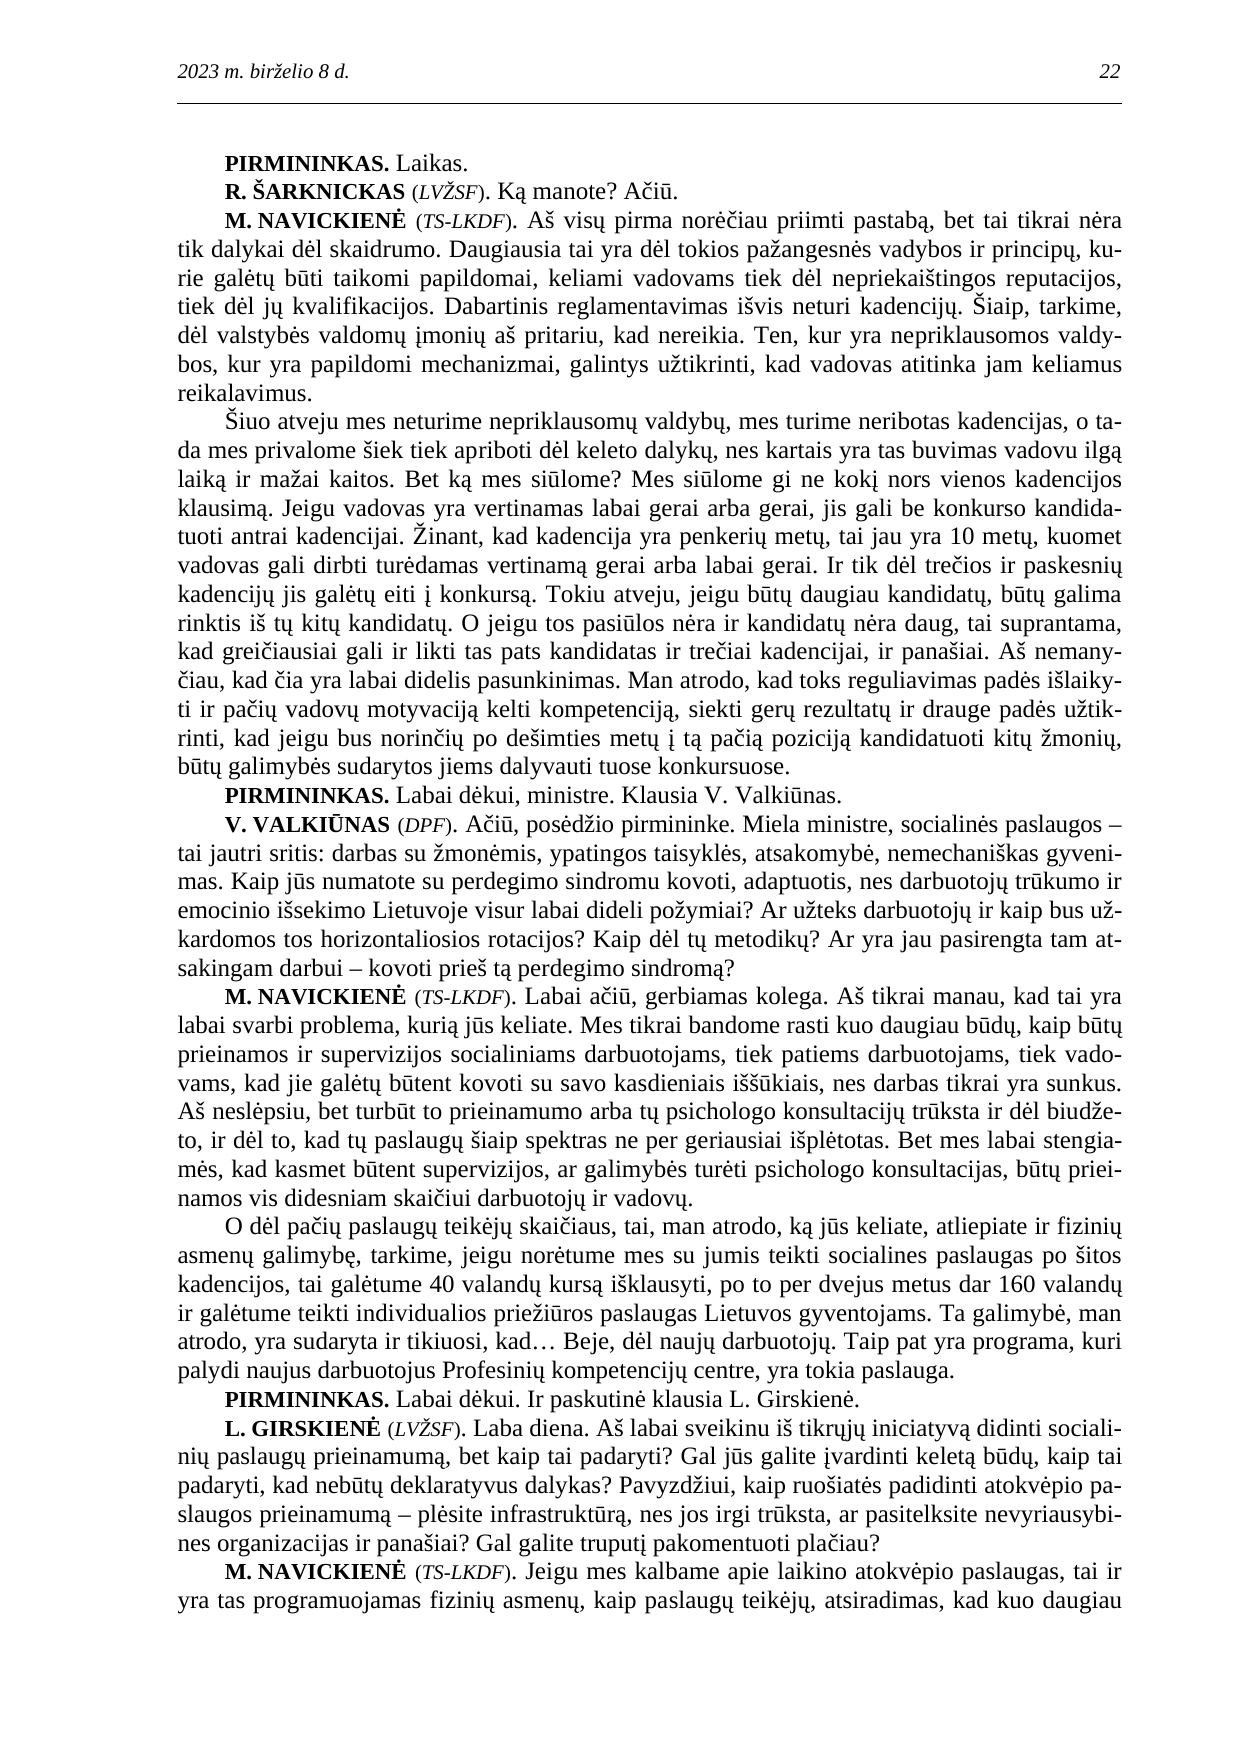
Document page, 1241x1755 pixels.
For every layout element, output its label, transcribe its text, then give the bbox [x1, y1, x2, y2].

text R. ŠARKNICKAS (LVŽSF). Ką ma­no­te? Ačiū. [177, 176, 1122, 205]
text O dėl pa­čių pa­slau­gų tei­kė­jų skai­čiaus, tai, man at­ro­do, ką jūs ke­lia­te, at­lie­pia­te ir fi­zi­nių as­me­nų ga­li­my­bę, tar­ki­me, jei­gu no­rė­tu­me mes su ju­mis teik­ti so­cia­li­nes pa­slau­gas po ši­tos ka­den­ci­jos, tai ga­lė­tu­me 40 va­lan­dų kur­są iš­klau­sy­ti, po to per dve­jus me­tus dar 160 va­lan­dų ir ga­lė­tu­me teik­ti in­di­vi­du­a­lios prie­žiū­ros pa­slau­gas Lie­tu­vos gy­ven­to­jams. Ta ga­li­my­bė, man at­ro­do, yra su­da­ry­ta ir ti­kiuo­si, kad… Be­je, dėl nau­jų dar­buo­to­jų. Taip pat yra pro­gra­ma, ku­ri pa­ly­di nau­jus dar­buo­to­jus Pro­fe­si­nių kom­pe­ten­ci­jų cen­tre, yra to­kia pa­slau­ga. [177, 1211, 1122, 1384]
text Šiuo at­ve­ju mes ne­tu­ri­me ne­pri­klau­so­mų val­dy­bų, mes tu­ri­me ne­ri­bo­tas ka­den­ci­jas, o ta­da mes pri­va­lo­me šiek tiek ap­ri­bo­ti dėl ke­le­to da­ly­kų, nes kar­tais yra tas bu­vi­mas va­do­vu il­gą lai­ką ir ma­žai kai­tos. Bet ką mes siū­lo­me? Mes siū­lo­me gi ne ko­kį nors vie­nos ka­den­ci­jos klau­si­mą. Jei­gu va­do­vas yra ver­ti­na­mas la­bai ge­rai ar­ba ge­rai, jis ga­li be kon­kur­so kan­di­da­tuo­ti ant­rai ka­den­ci­jai. Ži­nant, kad ka­den­ci­ja yra pen­ke­rių me­tų, tai jau yra 10 me­tų, kuo­met va­do­vas ga­li dirb­ti tu­rė­da­mas ver­ti­na­mą ge­rai ar­ba la­bai ge­rai. Ir tik dėl tre­čios ir pas­kes­nių ka­den­ci­jų jis ga­lė­tų ei­ti į kon­kur­są. To­kiu at­ve­ju, jei­gu bū­tų dau­giau kan­di­da­tų, bū­tų ga­li­ma rink­tis iš tų ki­tų kan­di­da­tų. O jei­gu tos pa­siū­los nė­ra ir kan­di­da­tų nė­ra daug, tai su­pran­ta­ma, kad grei­čiau­siai ga­li ir lik­ti tas pats kan­di­da­tas ir tre­čiai ka­den­ci­jai, ir pa­na­šiai. Aš ne­ma­ny­čiau, kad čia yra la­bai di­de­lis pa­sun­ki­ni­mas. Man at­ro­do, kad toks re­gu­lia­vi­mas pa­dės iš­lai­ky­ti ir pa­čių va­do­vų mo­ty­va­ci­ją kel­ti kom­pe­ten­ci­ją, siek­ti ge­rų re­zul­ta­tų ir drau­ge pa­dės už­tik­rin­ti, kad jei­gu bus no­rin­čių po de­šim­ties me­tų į tą pa­čią po­zi­ci­ją kan­di­da­tuo­ti ki­tų žmo­nių, bū­tų ga­li­my­bės su­da­ry­tos jiems da­ly­vau­ti tuo­se kon­kur­suo­se. [177, 406, 1122, 780]
text V. VALKIŪNAS (DPF). Ačiū, po­sė­džio pir­mi­nin­ke. Mie­la mi­nist­re, so­cia­li­nės pa­slau­gos – tai jaut­ri sri­tis: dar­bas su žmo­nė­mis, ypa­tin­gos tai­syk­lės, at­sa­ko­my­bė, ne­me­cha­niš­kas gy­ve­ni­mas. Kaip jūs nu­ma­to­te su per­de­gi­mo sin­dro­mu ko­vo­ti, adap­tuo­tis, nes dar­buo­to­jų trū­ku­mo ir emo­ci­nio iš­se­ki­mo Lie­tu­vo­je vi­sur la­bai di­de­li po­žy­miai? Ar už­teks dar­buo­to­jų ir kaip bus už­kar­do­mos tos ho­ri­zon­ta­lio­sios ro­ta­ci­jos? Kaip dėl tų me­to­di­kų? Ar yra jau pa­si­reng­ta tam at­sa­kin­gam dar­bui – ko­vo­ti prieš tą per­de­gi­mo sin­dro­mą? [177, 809, 1122, 981]
text M. NAVICKIENĖ (TS-LKDF). Jei­gu mes kal­ba­me apie lai­ki­no ato­kvė­pio pa­slau­gas, tai ir yra tas pro­gra­muo­ja­mas fi­zi­nių as­me­nų, kaip pa­slau­gų tei­kė­jų, at­si­ra­di­mas, kad kuo dau­giau [177, 1556, 1122, 1614]
text PIRMININKAS. La­bai dė­kui, mi­nist­re. Klau­sia V. Val­kiū­nas. [177, 780, 1122, 809]
text PIRMININKAS. Lai­kas. [177, 148, 1122, 176]
text L. GIRSKIENĖ (LVŽSF). La­ba die­na. Aš la­bai svei­ki­nu iš tik­rų­jų ini­cia­ty­vą di­din­ti so­cia­li­nių pa­slau­gų pri­ei­na­mu­mą, bet kaip tai pa­da­ry­ti? Gal jūs ga­li­te įvar­din­ti ke­le­tą bū­dų, kaip tai pa­da­ry­ti, kad ne­bū­tų de­kla­ra­ty­vus da­ly­kas? Pa­vyz­džiui, kaip ruo­šia­tės pa­di­din­ti ato­kvė­pio pa­slau­gos pri­ei­na­mu­mą – plė­si­te in­fra­struk­tū­rą, nes jos ir­gi trūks­ta, ar pa­si­telk­si­te ne­vy­riau­sy­bi­nes or­ga­ni­za­ci­jas ir pa­na­šiai? Gal ga­li­te tru­pu­tį pa­ko­men­tuo­ti pla­čiau? [177, 1413, 1122, 1556]
text PIRMININKAS. La­bai dė­kui. Ir pas­ku­ti­nė klau­sia L. Girs­kie­nė. [177, 1384, 1122, 1413]
text M. NAVICKIENĖ (TS-LKDF). La­bai ačiū, ger­bia­mas ko­le­ga. Aš tik­rai ma­nau, kad tai yra la­bai svar­bi pro­ble­ma, ku­rią jūs ke­lia­te. Mes tik­rai ban­do­me ras­ti kuo dau­giau bū­dų, kaip bū­tų pri­ei­na­mos ir su­per­vi­zi­jos so­cia­li­niams dar­buo­to­jams, tiek pa­tiems dar­buo­to­jams, tiek va­do­vams, kad jie ga­lė­tų bū­tent ko­vo­ti su sa­vo kas­die­niais iš­šū­kiais, nes dar­bas tik­rai yra sun­kus. Aš ne­slėp­siu, bet tur­būt to pri­ei­na­mu­mo ar­ba tų psi­cho­lo­go kon­sul­ta­ci­jų trūks­ta ir dėl biu­dže­to, ir dėl to, kad tų pa­slau­gų šiaip spek­tras ne per ge­riau­siai iš­plė­to­tas. Bet mes la­bai sten­gia­mės, kad kas­met bū­tent su­per­vi­zi­jos, ar ga­li­my­bės tu­rė­ti psi­cho­lo­go kon­sul­ta­ci­jas, bū­tų pri­ei­na­mos vis di­des­niam skaičiui dar­buo­to­jų ir va­do­vų. [177, 981, 1122, 1211]
text M. NAVICKIENĖ (TS-LKDF). Aš vi­sų pir­ma no­rė­čiau pri­im­ti pa­sta­bą, bet tai tik­rai nė­ra tik da­ly­kai dėl skaid­ru­mo. Dau­giau­sia tai yra dėl to­kios pa­žan­ges­nės va­dy­bos ir prin­ci­pų, ku­rie ga­lė­tų bū­ti tai­ko­mi pa­pil­do­mai, ke­lia­mi va­do­vams tiek dėl ne­pri­ekaiš­tin­gos re­pu­ta­ci­jos, tiek dėl jų kva­li­fi­ka­ci­jos. Da­bar­ti­nis reg­la­men­ta­vi­mas iš­vis ne­tu­ri ka­den­ci­jų. Šiaip, tar­ki­me, dėl vals­ty­bės val­do­mų įmo­nių aš pri­ta­riu, kad ne­rei­kia. Ten, kur yra ne­pri­klau­so­mos val­dy­bos, kur yra pa­pil­do­mi me­cha­niz­mai, ga­lin­tys už­tik­rin­ti, kad va­do­vas ati­tin­ka jam ke­lia­mus rei­ka­la­vi­mus. [177, 205, 1122, 406]
